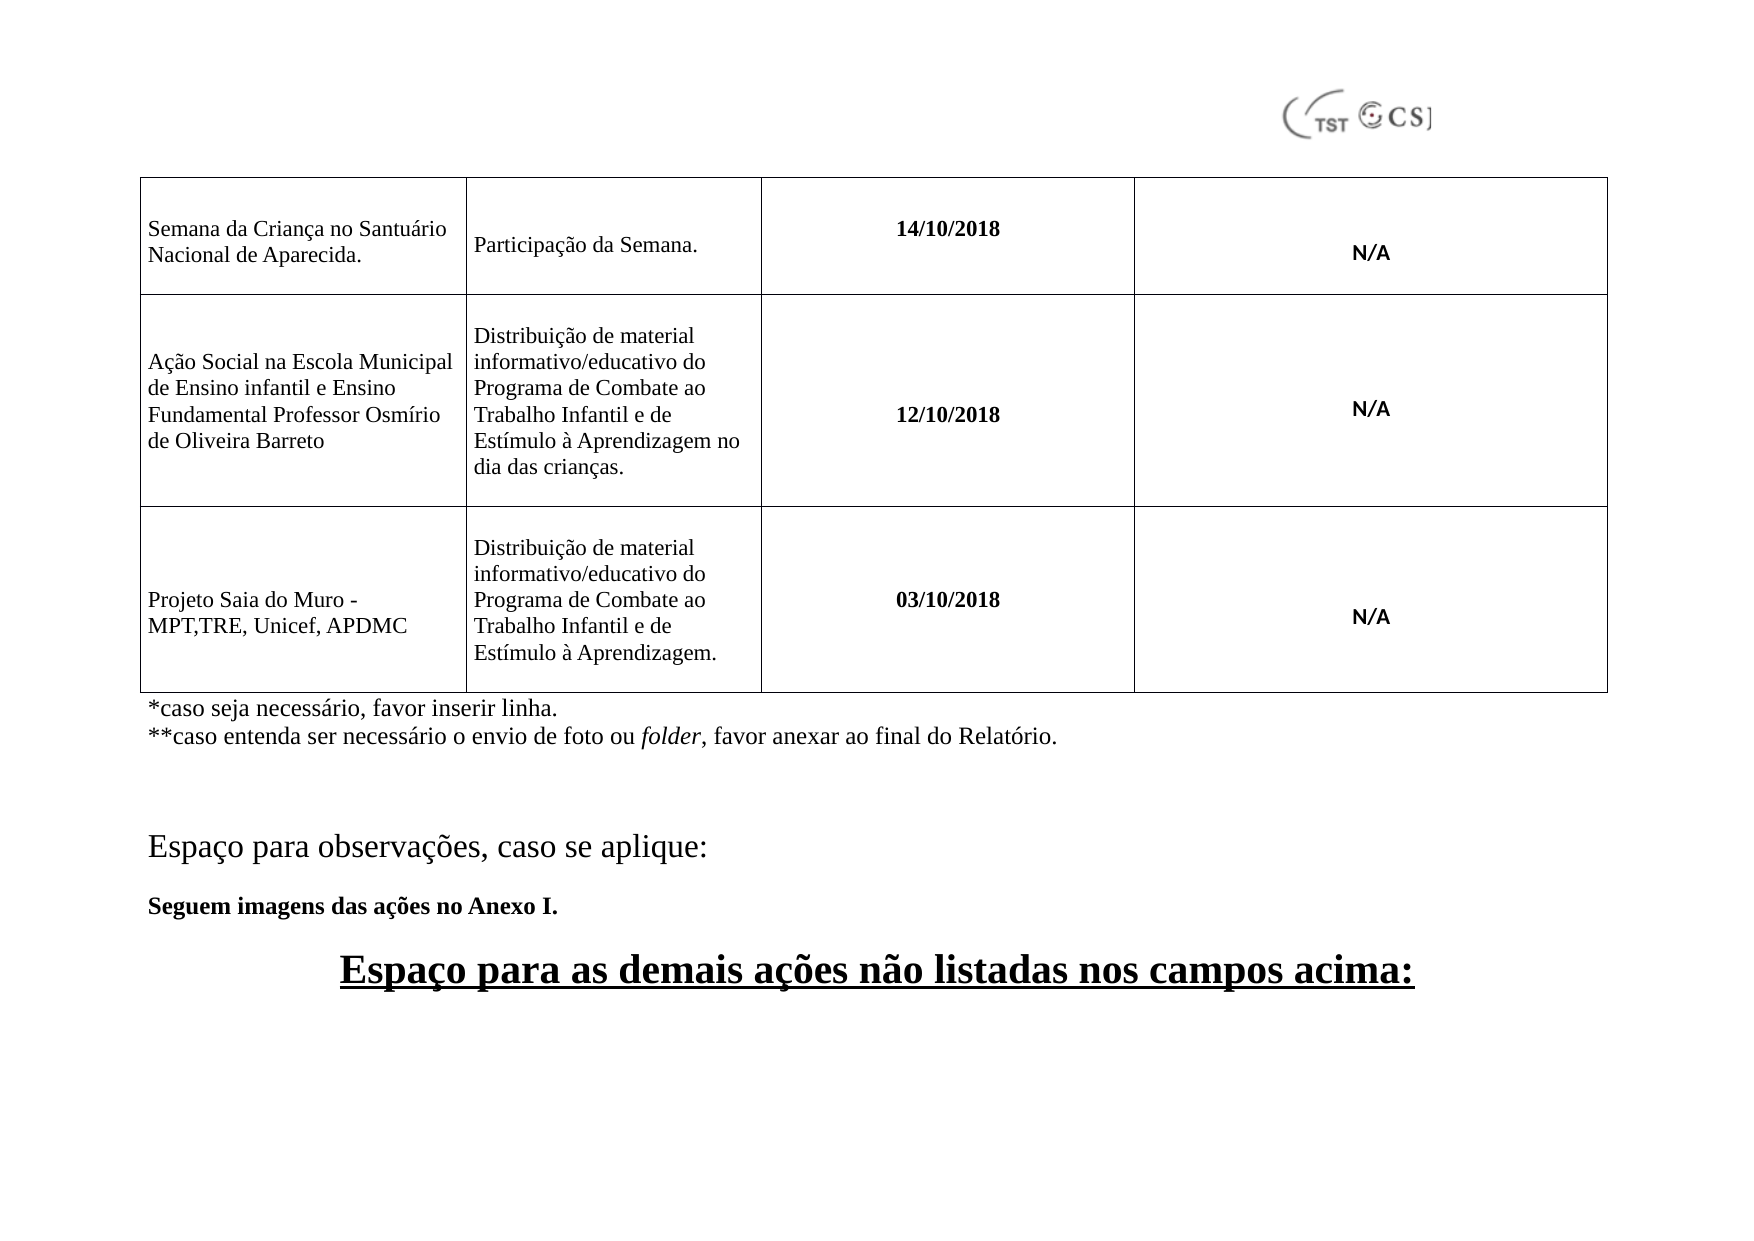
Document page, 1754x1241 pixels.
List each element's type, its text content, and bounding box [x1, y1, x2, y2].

text *caso seja necessário, favor inserir linha. [148, 693, 1606, 721]
table_cell 12/10/2018 [762, 295, 1134, 506]
table_cell N/A [1135, 178, 1607, 294]
table_cell Participação da Semana. [467, 178, 761, 294]
text Seguem imagens das ações no Anexo I. [148, 891, 1606, 920]
text Espaço para observações, caso se aplique: [148, 826, 1606, 864]
table_cell Ação Social na Escola Municipal de Ensino infantil e Ensino Fundamental Professor Osmírio de Oliveira Barreto [141, 295, 466, 506]
text Espaço para as demais ações não listadas nos campos acima: [148, 945, 1606, 993]
table_cell N/A [1135, 507, 1607, 692]
picture [1264, 73, 1476, 162]
table_cell 03/10/2018 [762, 507, 1134, 692]
table_cell Distribuição de material informativo/educativo do Programa de Combate ao Trabalho Infantil e de Estímulo à Aprendizagem. [467, 507, 761, 692]
table_cell Projeto Saia do Muro - MPT,TRE, Unicef, APDMC [141, 507, 466, 692]
table_cell N/A [1135, 295, 1607, 506]
table_cell 14/10/2018 [762, 178, 1134, 294]
text **caso entenda ser necessário o envio de foto ou folder, favor anexar ao final do Relatório. [148, 721, 1606, 750]
table_cell Distribuição de material informativo/educativo do Programa de Combate ao Trabalho Infantil e de Estímulo à Aprendizagem no dia das crianças. [467, 295, 761, 506]
table_cell Semana da Criança no Santuário Nacional de Aparecida. [141, 178, 466, 294]
